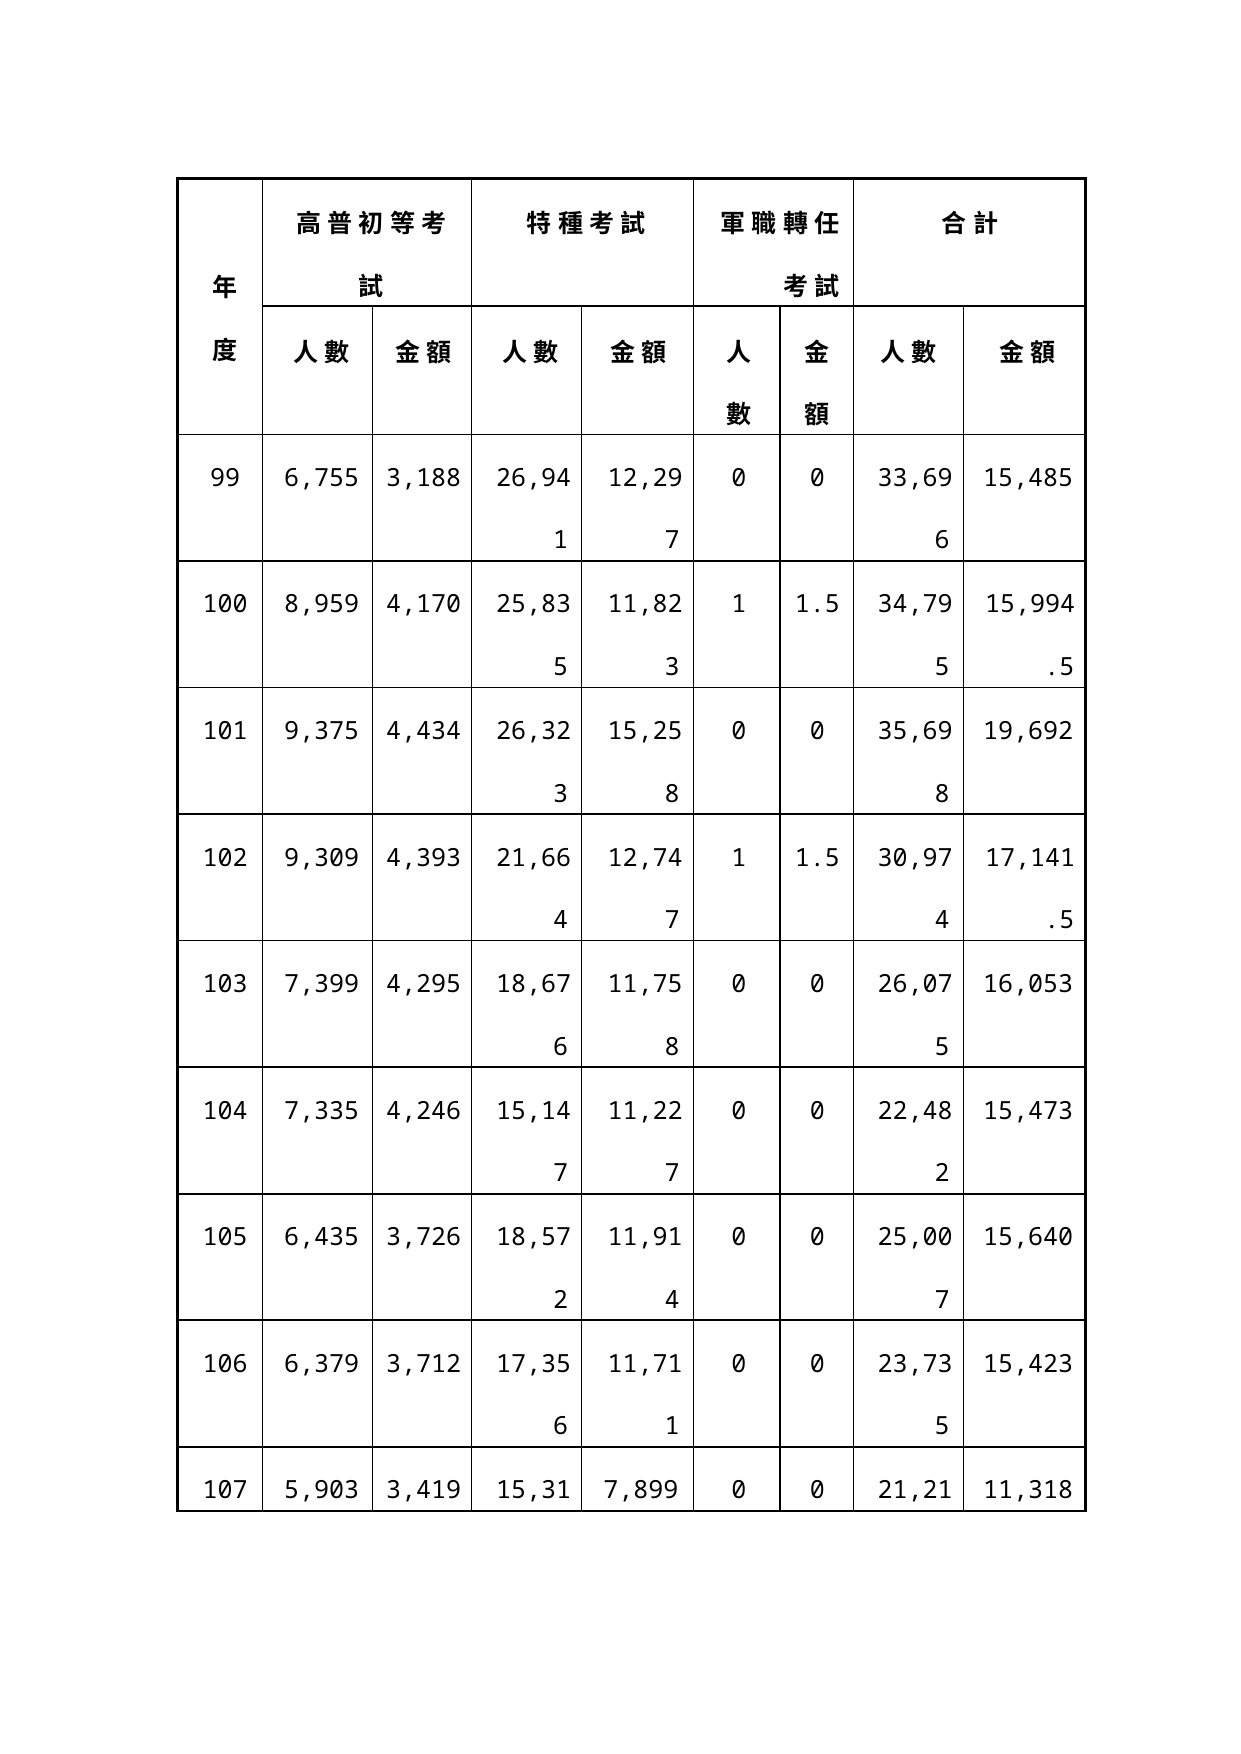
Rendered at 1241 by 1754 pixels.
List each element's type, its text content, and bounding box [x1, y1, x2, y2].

table_cell 4,393 [373, 815, 471, 940]
table_cell 6,755 [263, 435, 372, 560]
table_cell 18,676 [472, 941, 581, 1066]
table_cell 22,482 [854, 1068, 963, 1193]
table_cell 15,258 [582, 688, 693, 813]
table_cell 21,664 [472, 815, 581, 940]
table_cell 11,758 [582, 941, 693, 1066]
table_cell 105 [179, 1195, 262, 1319]
table_cell 107 [179, 1448, 262, 1510]
table_cell 19,692 [964, 688, 1084, 813]
table_cell 26,323 [472, 688, 581, 813]
table_cell 15,485 [964, 435, 1084, 560]
table_cell 金額 [781, 307, 853, 433]
table_header 年度 [179, 180, 262, 433]
table_cell 4,246 [373, 1068, 471, 1193]
table_cell 0 [694, 435, 779, 560]
table_cell 15,994.5 [964, 562, 1084, 687]
table_cell 11,711 [582, 1321, 693, 1446]
table_cell 8,959 [263, 562, 372, 687]
table_cell 4,295 [373, 941, 471, 1066]
table_cell 3,712 [373, 1321, 471, 1446]
table_cell 0 [694, 1448, 779, 1510]
table_cell 26,075 [854, 941, 963, 1066]
table_cell 0 [694, 1068, 779, 1193]
table_cell 25,835 [472, 562, 581, 687]
table_cell 9,309 [263, 815, 372, 940]
table_cell 6,435 [263, 1195, 372, 1319]
table_cell 0 [781, 1448, 853, 1510]
table_cell 17,141.5 [964, 815, 1084, 940]
table_cell 12,747 [582, 815, 693, 940]
table_cell 金額 [582, 307, 693, 433]
table_cell 1.5 [781, 815, 853, 940]
table_cell 33,696 [854, 435, 963, 560]
table_cell 34,795 [854, 562, 963, 687]
table_cell 金額 [964, 307, 1084, 433]
table_cell 人數 [472, 307, 581, 433]
table_cell 11,318 [964, 1448, 1084, 1510]
table_cell 5,903 [263, 1448, 372, 1510]
table_cell 23,735 [854, 1321, 963, 1446]
table_cell 103 [179, 941, 262, 1066]
table_cell 人數 [854, 307, 963, 433]
table_cell 30,974 [854, 815, 963, 940]
table_cell 0 [781, 1068, 853, 1193]
table_cell 9,375 [263, 688, 372, 813]
table_cell 15,423 [964, 1321, 1084, 1446]
table_cell 15,640 [964, 1195, 1084, 1319]
table_cell 16,053 [964, 941, 1084, 1066]
table_cell 18,572 [472, 1195, 581, 1319]
table_cell 1 [694, 562, 779, 687]
table_cell 0 [781, 1321, 853, 1446]
table_cell 35,698 [854, 688, 963, 813]
table_cell 0 [694, 1321, 779, 1446]
table_cell 7,335 [263, 1068, 372, 1193]
table_cell 6,379 [263, 1321, 372, 1446]
table_header 高普初等考試 [263, 180, 471, 305]
table_cell 106 [179, 1321, 262, 1446]
table_cell 1.5 [781, 562, 853, 687]
table_cell 11,823 [582, 562, 693, 687]
table_cell 人數 [694, 307, 779, 433]
table_cell 4,434 [373, 688, 471, 813]
table_cell 21,21 [854, 1448, 963, 1510]
table_cell 3,726 [373, 1195, 471, 1319]
table_cell 0 [781, 688, 853, 813]
table_cell 104 [179, 1068, 262, 1193]
table_cell 1 [694, 815, 779, 940]
table_cell 17,356 [472, 1321, 581, 1446]
table_cell 0 [694, 1195, 779, 1319]
table_cell 25,007 [854, 1195, 963, 1319]
table_cell 7,899 [582, 1448, 693, 1510]
table_cell 26,941 [472, 435, 581, 560]
table_cell 102 [179, 815, 262, 940]
table_cell 15,147 [472, 1068, 581, 1193]
table_cell 100 [179, 562, 262, 687]
table_cell 7,399 [263, 941, 372, 1066]
table_cell 4,170 [373, 562, 471, 687]
table_cell 15,473 [964, 1068, 1084, 1193]
table_cell 人數 [263, 307, 372, 433]
table_header 合計 [854, 180, 1084, 305]
table_header 軍職轉任考試 [694, 180, 853, 305]
table_cell 3,188 [373, 435, 471, 560]
table_cell 3,419 [373, 1448, 471, 1510]
table_cell 0 [694, 941, 779, 1066]
table_cell 0 [781, 435, 853, 560]
table_cell 金額 [373, 307, 471, 433]
table_cell 99 [179, 435, 262, 560]
table_cell 0 [781, 1195, 853, 1319]
table_header 特種考試 [472, 180, 693, 305]
table_cell 12,297 [582, 435, 693, 560]
table_cell 0 [781, 941, 853, 1066]
table_cell 101 [179, 688, 262, 813]
table_cell 0 [694, 688, 779, 813]
table_cell 11,914 [582, 1195, 693, 1319]
table_cell 15,31 [472, 1448, 581, 1510]
table_cell 11,227 [582, 1068, 693, 1193]
